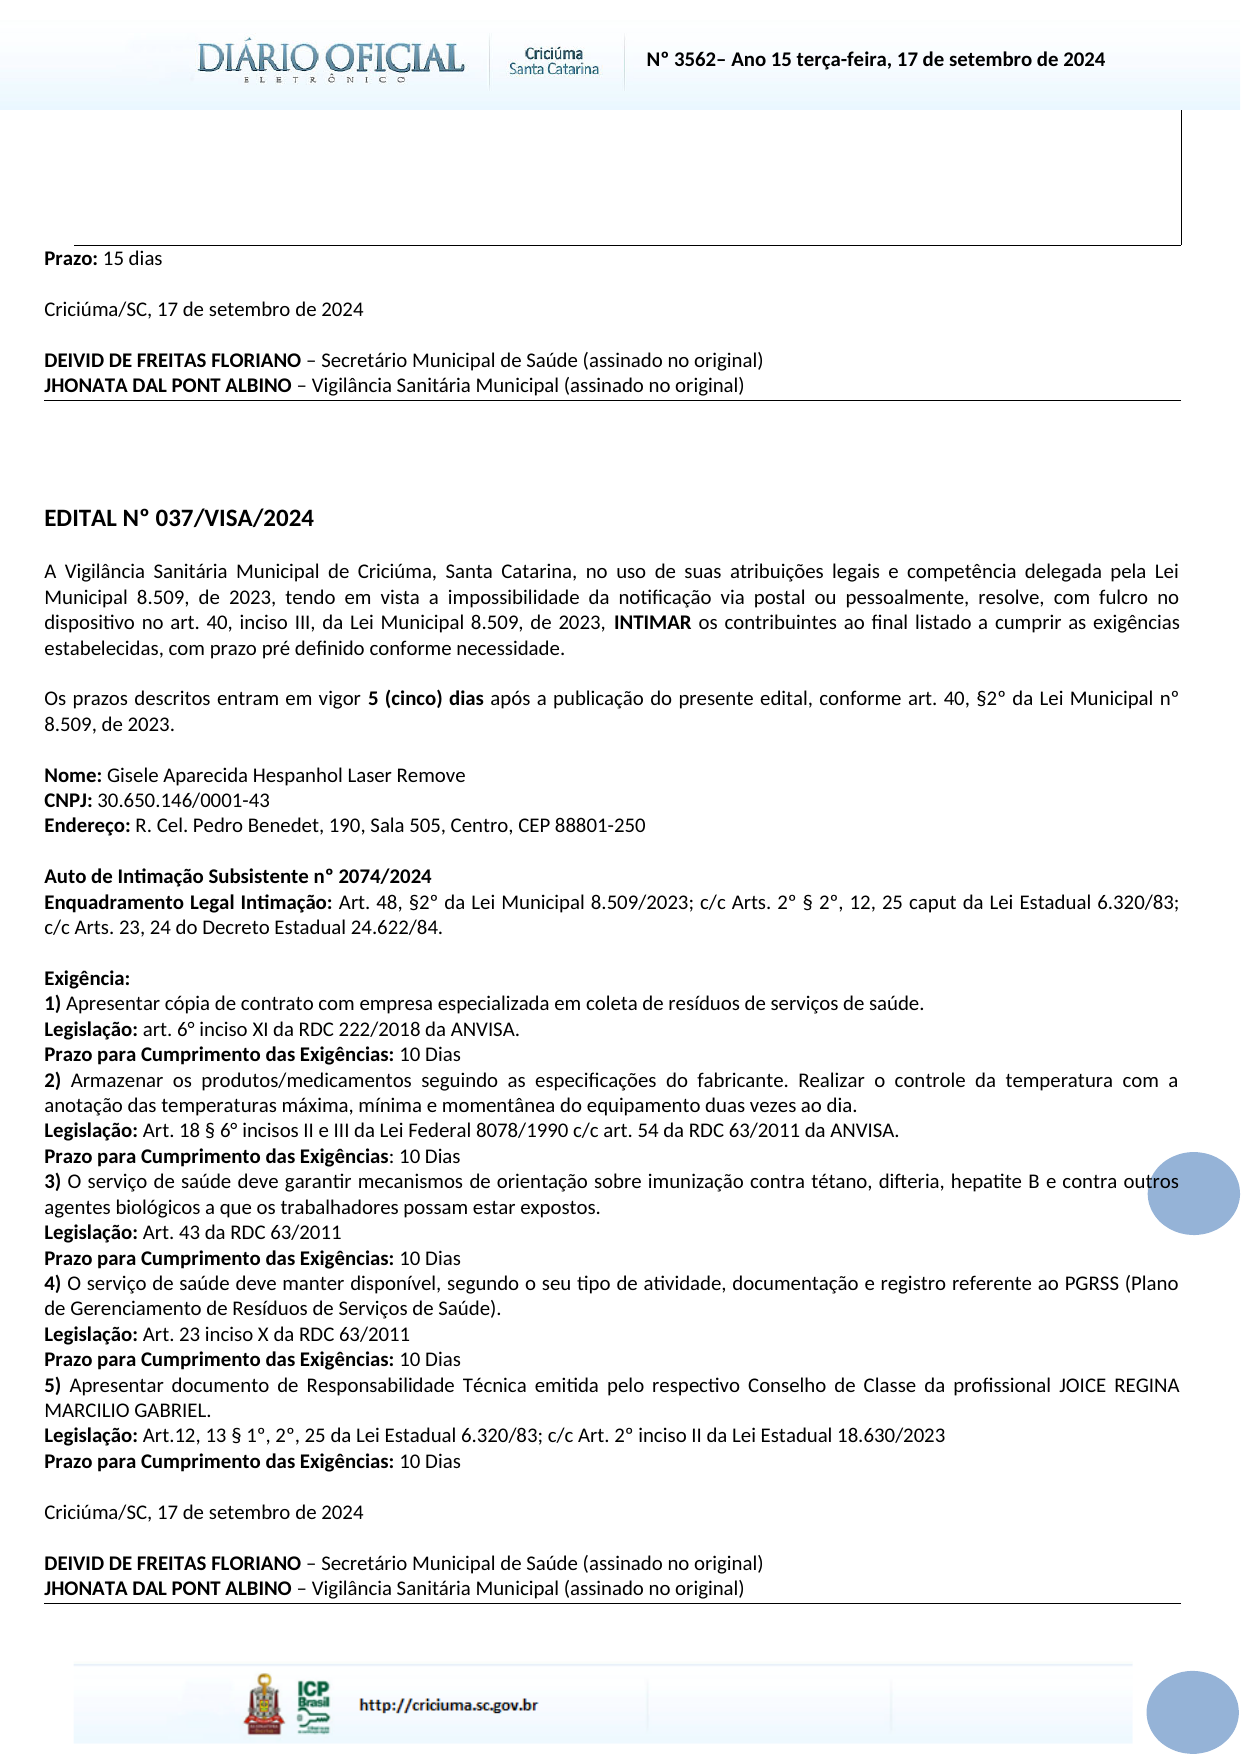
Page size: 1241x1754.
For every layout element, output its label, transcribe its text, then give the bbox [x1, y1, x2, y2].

text Nome: Gisele Aparecida Hespanhol Laser Remove [44, 762, 1181, 787]
text Prazo: 15 dias [44, 245, 1181, 271]
text EDITAL Nº 037/VISA/2024 [44, 502, 1181, 533]
text Prazo para Cumprimento das Exigências: 10 Dias [44, 1346, 1181, 1372]
text Auto de Intimação Subsistente nº 2074/2024 [44, 863, 1181, 889]
text 4) O serviço de saúde deve manter disponível, segundo o seu tipo de atividade, documentação e registro referente ao PGRSS (Plano de Gerenciamento de Resíduos de Serviços de Saúde). [44, 1270, 1181, 1321]
text Legislação: Art. 23 inciso X da RDC 63/2011 [44, 1321, 1181, 1346]
text 1) Apresentar cópia de contrato com empresa especializada em coleta de resíduos de serviços de saúde. [44, 991, 1181, 1016]
text Legislação: Art. 18 § 6° incisos II e III da Lei Federal 8078/1990 c/c art. 54 da RDC 63/2011 da ANVISA. [44, 1118, 1181, 1143]
text Criciúma/SC, 17 de setembro de 2024 [44, 1499, 1181, 1524]
text Prazo para Cumprimento das Exigências: 10 Dias [44, 1041, 1181, 1067]
text JHONATA DAL PONT ALBINO – Vigilância Sanitária Municipal (assinado no original) [44, 1575, 1181, 1603]
text CNPJ: 30.650.146/0001-43 [44, 787, 1181, 813]
text 5) Apresentar documento de Responsabilidade Técnica emitida pelo respectivo Conselho de Classe da profissional JOICE REGINA MARCILIO GABRIEL. [44, 1372, 1181, 1423]
text Os prazos descritos entram em vigor 5 (cinco) dias após a publicação do presente edital, conforme art. 40, §2º da Lei Municipal nº 8.509, de 2023. [44, 686, 1181, 736]
text Criciúma/SC, 17 de setembro de 2024 [44, 296, 1181, 321]
text Exigência: [44, 965, 1181, 991]
text DEIVID DE FREITAS FLORIANO – Secretário Municipal de Saúde (assinado no original) [44, 1550, 1181, 1575]
text Prazo para Cumprimento das Exigências: 10 Dias [44, 1245, 1181, 1270]
text DEIVID DE FREITAS FLORIANO – Secretário Municipal de Saúde (assinado no original) [44, 347, 1181, 372]
text Endereço: R. Cel. Pedro Benedet, 190, Sala 505, Centro, CEP 88801-250 [44, 813, 1181, 838]
text Enquadramento Legal Intimação: Art. 48, §2º da Lei Municipal 8.509/2023; c/c Arts. 2º § 2º, 12, 25 caput da Lei Estadual 6.320/83; c/c Arts. 23, 24 do Decreto Estadual 24.622/84. [44, 889, 1181, 940]
text Prazo para Cumprimento das Exigências: 10 Dias [44, 1448, 1181, 1473]
text Prazo para Cumprimento das Exigências: 10 Dias [44, 1143, 1181, 1168]
text 2) Armazenar os produtos/medicamentos seguindo as especificações do fabricante. Realizar o controle da temperatura com a anotação das temperaturas máxima, mínima e momentânea do equipamento duas vezes ao dia. [44, 1067, 1181, 1118]
text JHONATA DAL PONT ALBINO – Vigilância Sanitária Municipal (assinado no original) [44, 372, 1181, 400]
text 3) O serviço de saúde deve garantir mecanismos de orientação sobre imunização contra tétano, difteria, hepatite B e contra outros agentes biológicos a que os trabalhadores possam estar expostos. [44, 1168, 1156, 1219]
text Legislação: Art.12, 13 § 1º, 2º, 25 da Lei Estadual 6.320/83; c/c Art. 2º inciso II da Lei Estadual 18.630/2023 [44, 1423, 1181, 1448]
text A Vigilância Sanitária Municipal de Criciúma, Santa Catarina, no uso de suas atribuições legais e competência delegada pela Lei Municipal 8.509, de 2023, tendo em vista a impossibilidade da notificação via postal ou pessoalmente, resolve, com fulcro no dispositivo no art. 40, inciso III, da Lei Municipal 8.509, de 2023, INTIMAR os contribuintes ao final listado a cumprir as exigências estabelecidas, com prazo pré definido conforme necessidade. [44, 558, 1181, 660]
text Legislação: art. 6° inciso XI da RDC 222/2018 da ANVISA. [44, 1016, 1181, 1041]
text Legislação: Art. 43 da RDC 63/2011 [44, 1219, 1181, 1245]
